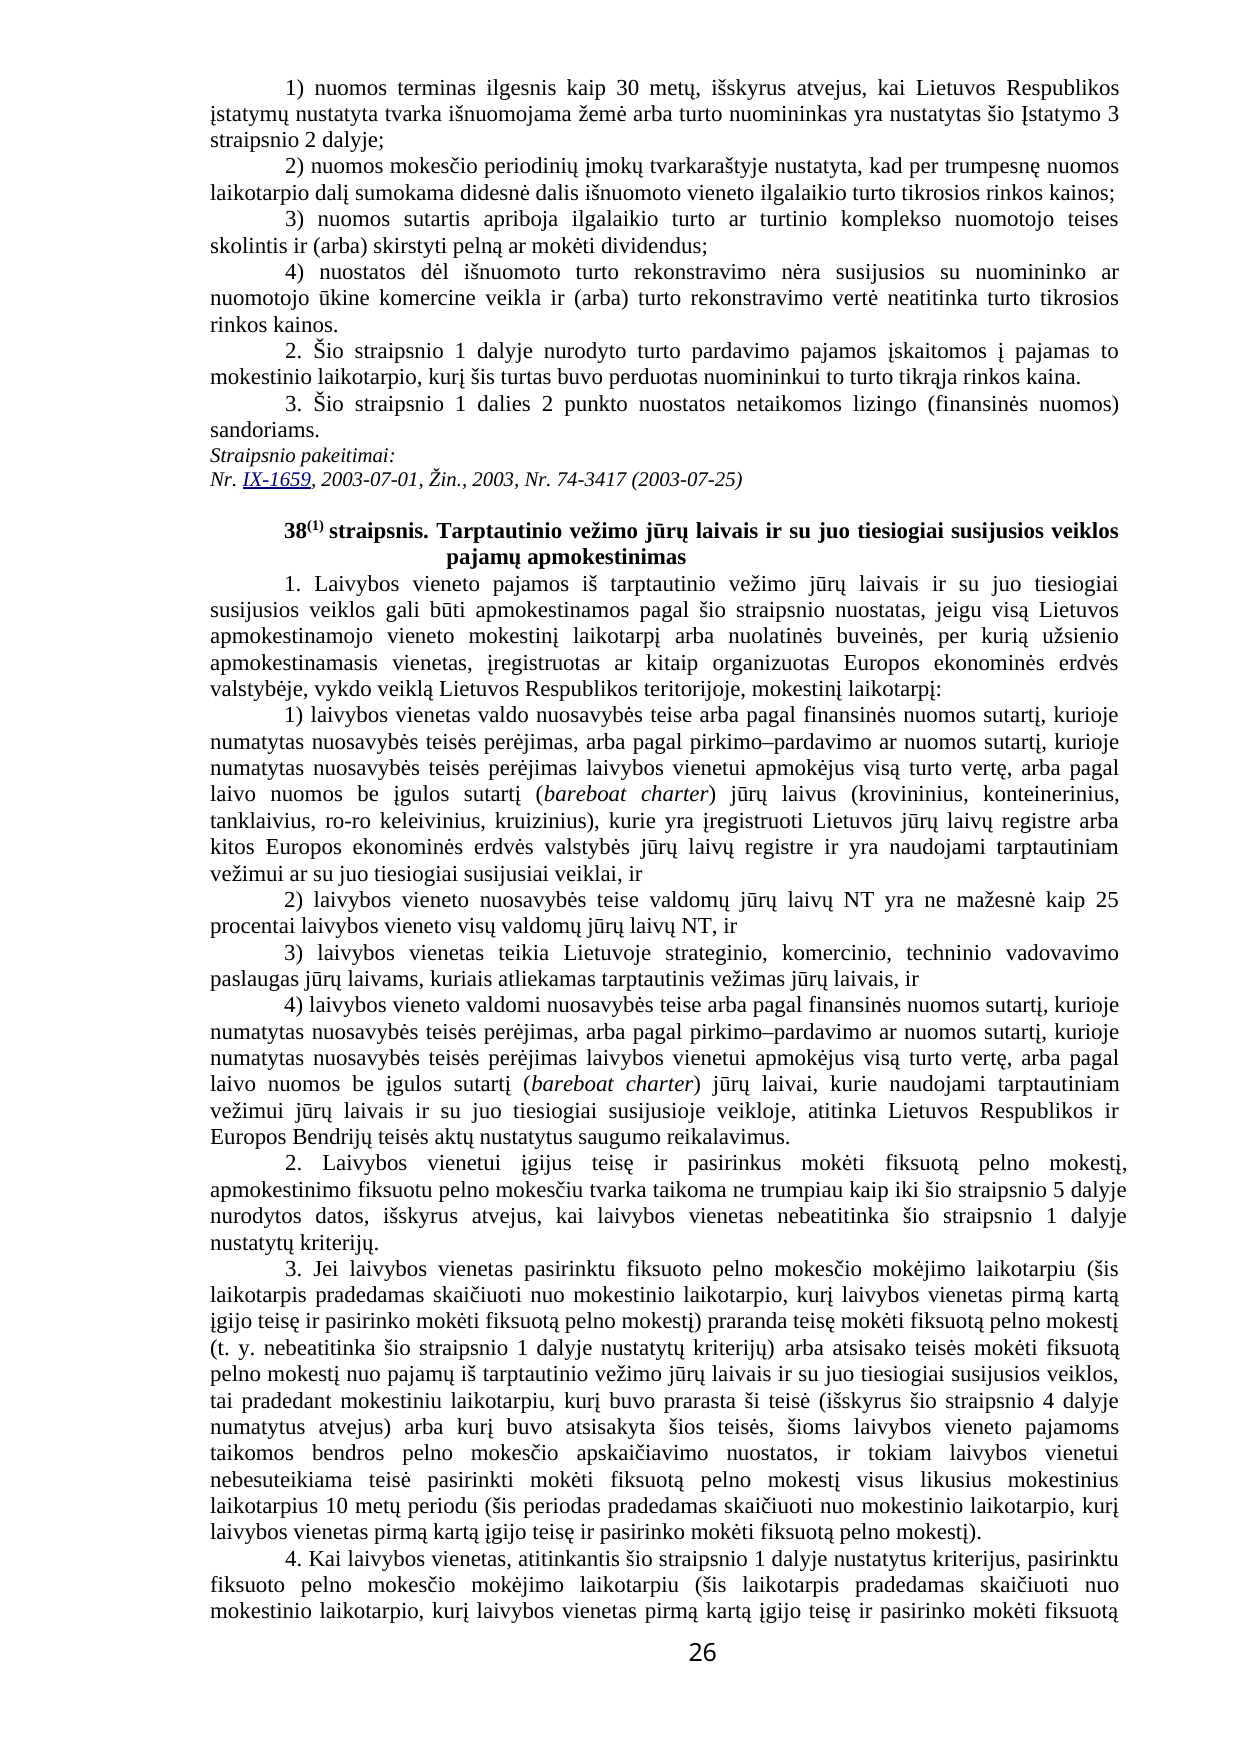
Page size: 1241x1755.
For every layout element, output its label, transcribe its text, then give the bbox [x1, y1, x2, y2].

text 4. Kai laivybos vienetas, atitinkantis šio straipsnio 1 dalyje nustatytus kriterijus, pasirinktu fiksuoto pelno mokesčio mokėjimo laikotarpiu (šis laikotarpis pradedamas skaičiuoti nuo mokestinio laikotarpio, kurį laivybos vienetas pirmą kartą įgijo teisę ir pasirinko mokėti fiksuotą [210, 1545, 1120, 1624]
text 2) laivybos vieneto nuosavybės teise valdomų jūrų laivų NT yra ne mažesnė kaip 25 procentai laivybos vieneto visų valdomų jūrų laivų NT, ir [210, 886, 1120, 939]
text 1. Laivybos vieneto pajamos iš tarptautinio vežimo jūrų laivais ir su juo tiesiogiai susijusios veiklos gali būti apmokestinamos pagal šio straipsnio nuostatas, jeigu visą Lietuvos apmokestinamojo vieneto mokestinį laikotarpį arba nuolatinės buveinės, per kurią užsienio apmokestinamasis vienetas, įregistruotas ar kitaip organizuotas Europos ekonominės erdvės valstybėje, vykdo veiklą Lietuvos Respublikos teritorijoje, mokestinį laikotarpį: [210, 570, 1120, 701]
text 3. Šio straipsnio 1 dalies 2 punkto nuostatos netaikomos lizingo (finansinės nuomos) sandoriams. [210, 390, 1120, 442]
text Straipsnio pakeitimai: [210, 442, 1120, 467]
text Nr. IX-1659, 2003-07-01, Žin., 2003, Nr. 74-3417 (2003-07-25) [210, 467, 1120, 491]
text 4) laivybos vieneto valdomi nuosavybės teise arba pagal finansinės nuomos sutartį, kurioje numatytas nuosavybės teisės perėjimas, arba pagal pirkimo–pardavimo ar nuomos sutartį, kurioje numatytas nuosavybės teisės perėjimas laivybos vienetui apmokėjus visą turto vertę, arba pagal laivo nuomos be įgulos sutartį (bareboat charter) jūrų laivai, kurie naudojami tarptautiniam vežimui jūrų laivais ir su juo tiesiogiai susijusioje veikloje, atitinka Lietuvos Respublikos ir Europos Bendrijų teisės aktų nustatytus saugumo reikalavimus. [210, 991, 1120, 1149]
text 3) laivybos vienetas teikia Lietuvoje strateginio, komercinio, techninio vadovavimo paslaugas jūrų laivams, kuriais atliekamas tarptautinis vežimas jūrų laivais, ir [210, 939, 1120, 991]
text 2) nuomos mokesčio periodinių įmokų tvarkaraštyje nustatyta, kad per trumpesnę nuomos laikotarpio dalį sumokama didesnė dalis išnuomoto vieneto ilgalaikio turto tikrosios rinkos kainos; [210, 153, 1120, 205]
text 38(1) straipsnis. Tarptautinio vežimo jūrų laivais ir su juo tiesiogiai susijusios veiklos pajamų apmokestinimas [284, 517, 1120, 570]
text 3) nuomos sutartis apriboja ilgalaikio turto ar turtinio komplekso nuomotojo teises skolintis ir (arba) skirstyti pelną ar mokėti dividendus; [210, 205, 1120, 258]
text 1) laivybos vienetas valdo nuosavybės teise arba pagal finansinės nuomos sutartį, kurioje numatytas nuosavybės teisės perėjimas, arba pagal pirkimo–pardavimo ar nuomos sutartį, kurioje numatytas nuosavybės teisės perėjimas laivybos vienetui apmokėjus visą turto vertę, arba pagal laivo nuomos be įgulos sutartį (bareboat charter) jūrų laivus (krovininius, konteinerinius, tanklaivius, ro-ro keleivinius, kruizinius), kurie yra įregistruoti Lietuvos jūrų laivų registre arba kitos Europos ekonominės erdvės valstybės jūrų laivų registre ir yra naudojami tarptautiniam vežimui ar su juo tiesiogiai susijusiai veiklai, ir [210, 701, 1120, 886]
text 2. Šio straipsnio 1 dalyje nurodyto turto pardavimo pajamos įskaitomos į pajamas to mokestinio laikotarpio, kurį šis turtas buvo perduotas nuomininkui to turto tikrąja rinkos kaina. [210, 337, 1120, 390]
text 4) nuostatos dėl išnuomoto turto rekonstravimo nėra susijusios su nuomininko ar nuomotojo ūkine komercine veikla ir (arba) turto rekonstravimo vertė neatitinka turto tikrosios rinkos kainos. [210, 258, 1120, 337]
text 3. Jei laivybos vienetas pasirinktu fiksuoto pelno mokesčio mokėjimo laikotarpiu (šis laikotarpis pradedamas skaičiuoti nuo mokestinio laikotarpio, kurį laivybos vienetas pirmą kartą įgijo teisę ir pasirinko mokėti fiksuotą pelno mokestį) praranda teisę mokėti fiksuotą pelno mokestį (t. y. nebeatitinka šio straipsnio 1 dalyje nustatytų kriterijų) arba atsisako teisės mokėti fiksuotą pelno mokestį nuo pajamų iš tarptautinio vežimo jūrų laivais ir su juo tiesiogiai susijusios veiklos, tai pradedant mokestiniu laikotarpiu, kurį buvo prarasta ši teisė (išskyrus šio straipsnio 4 dalyje numatytus atvejus) arba kurį buvo atsisakyta šios teisės, šioms laivybos vieneto pajamoms taikomos bendros pelno mokesčio apskaičiavimo nuostatos, ir tokiam laivybos vienetui nebesuteikiama teisė pasirinkti mokėti fiksuotą pelno mokestį visus likusius mokestinius laikotarpius 10 metų periodu (šis periodas pradedamas skaičiuoti nuo mokestinio laikotarpio, kurį laivybos vienetas pirmą kartą įgijo teisę ir pasirinko mokėti fiksuotą pelno mokestį). [210, 1255, 1120, 1545]
text 1) nuomos terminas ilgesnis kaip 30 metų, išskyrus atvejus, kai Lietuvos Respublikos įstatymų nustatyta tvarka išnuomojama žemė arba turto nuomininkas yra nustatytas šio Įstatymo 3 straipsnio 2 dalyje; [210, 73, 1120, 153]
text 2. Laivybos vienetui įgijus teisę ir pasirinkus mokėti fiksuotą pelno mokestį, apmokestinimo fiksuotu pelno mokesčiu tvarka taikoma ne trumpiau kaip iki šio straipsnio 5 dalyje nurodytos datos, išskyrus atvejus, kai laivybos vienetas nebeatitinka šio straipsnio 1 dalyje nustatytų kriterijų. [210, 1149, 1129, 1255]
